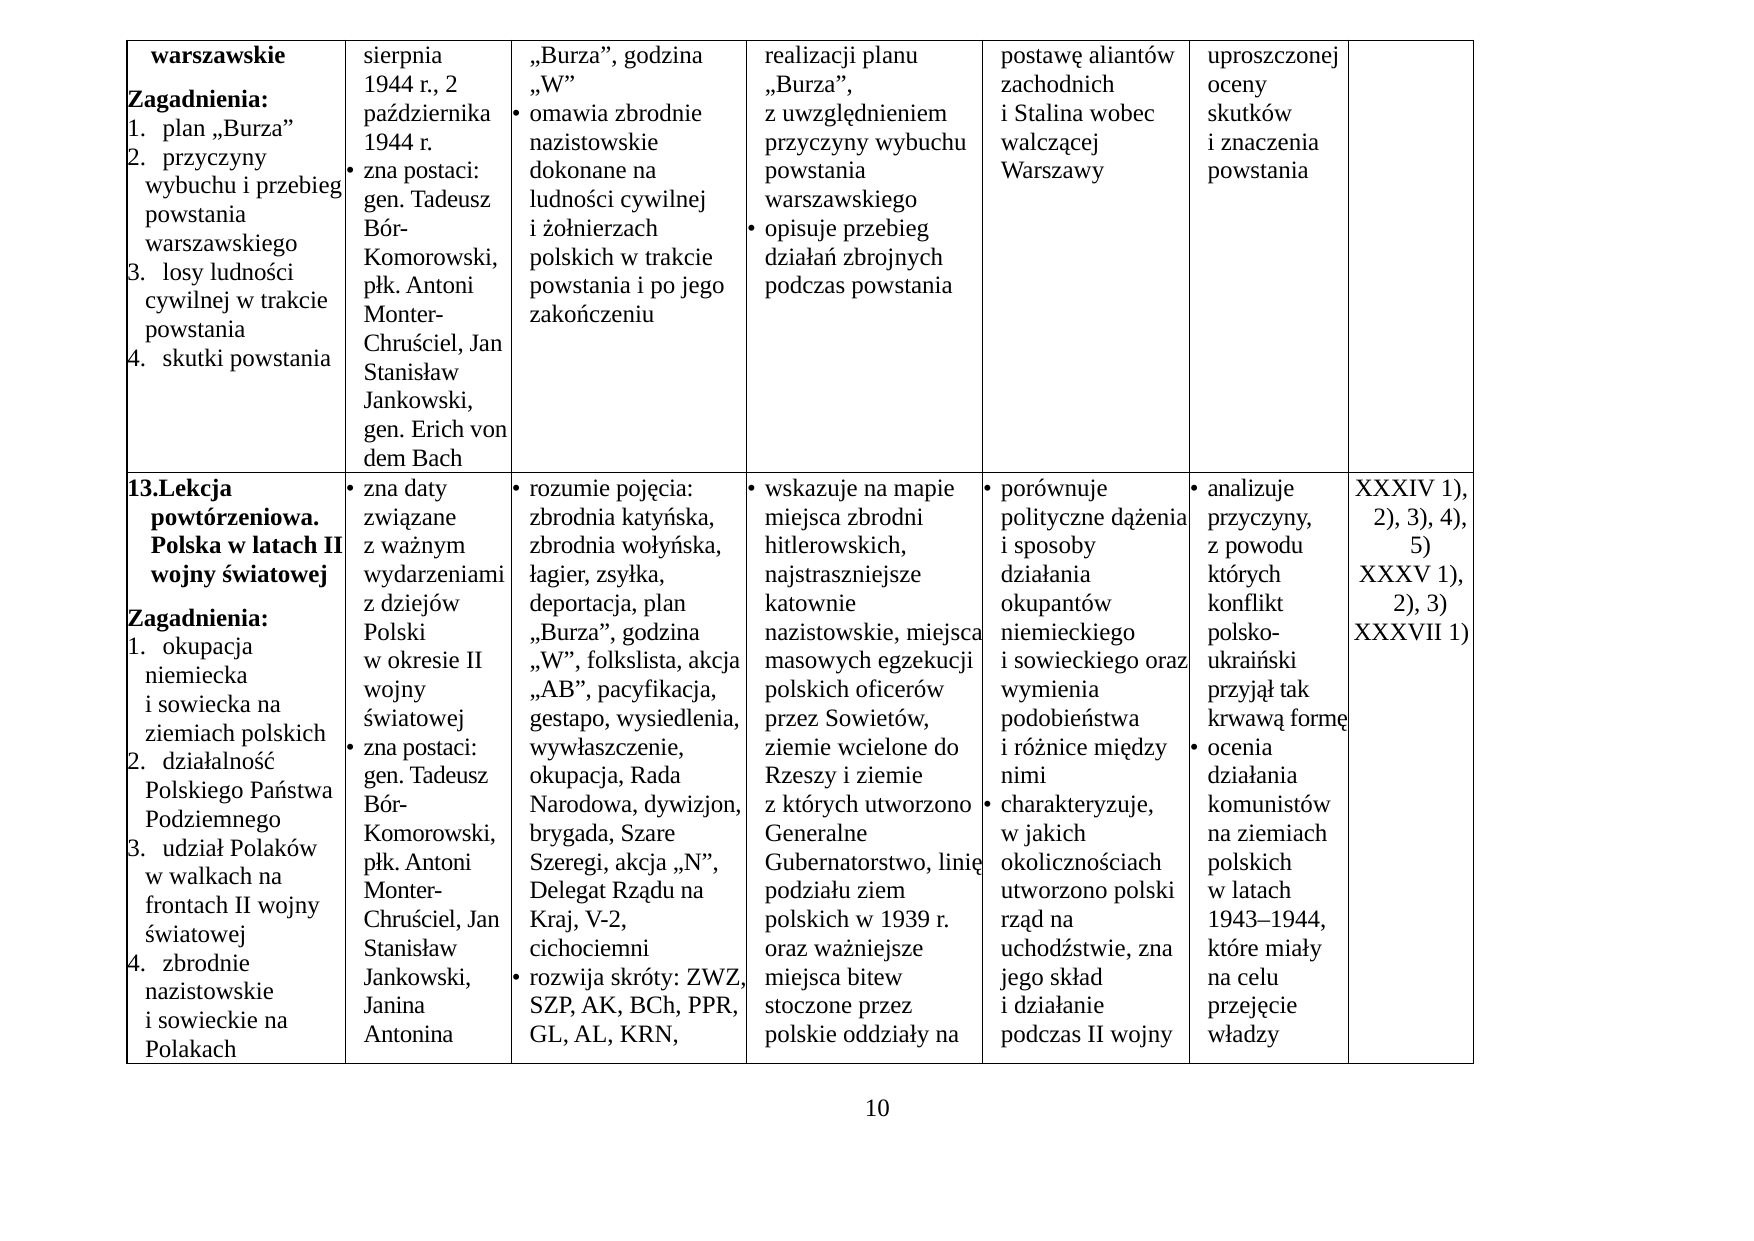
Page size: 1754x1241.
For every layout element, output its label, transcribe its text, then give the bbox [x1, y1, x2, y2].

table_cell • omawia cele i formy realizacji planu „Burza”, z uwzględnieniem przyczyny wybuchu powstania warszawskiego • opisuje przebieg działań zbrojnych podczas powstania [747, 41, 982, 472]
table_cell uproszczonej oceny skutków i znaczenia powstania [1190, 41, 1348, 472]
table_cell postawę aliantów zachodnich i Stalina wobec walczącej Warszawy [983, 41, 1189, 472]
table_cell • rozumie pojęcia: zbrodnia katyńska, zbrodnia wołyńska, łagier, zsyłka, deportacja, plan „Burza”, godzina „W”, folkslista, akcja „AB”, pacyfikacja, gestapo, wysiedlenia, wywłaszczenie, okupacja, Rada Narodowa, dywizjon, brygada, Szare Szeregi, akcja „N”, Delegat Rządu na Kraj, V-2, cichociemni • rozwija skróty: ZWZ, SZP, AK, BCh, PPR, GL, AL, KRN, [512, 473, 746, 1063]
table_cell • wskazuje na mapie miejsca zbrodni hitlerowskich, najstraszniejsze katownie nazistowskie, miejsca masowych egzekucji polskich oficerów przez Sowietów, ziemie wcielone do Rzeszy i ziemie z których utworzono Generalne Gubernatorstwo, linię podziału ziem polskich w 1939 r. oraz ważniejsze miejsca bitew stoczone przez polskie oddziały na [747, 473, 982, 1063]
table_cell warszawskie Zagadnienia: 1. plan „Burza” 2. przyczyny wybuchu i przebieg powstania warszawskiego 3. losy ludności cywilnej w trakcie powstania 4. skutki powstania [128, 41, 345, 472]
table_cell [1349, 41, 1473, 472]
table_cell 13. Lekcja powtórzeniowa. Polska w latach II wojny światowej Zagadnienia: 1. okupacja niemiecka i sowiecka na ziemiach polskich 2. działalność Polskiego Państwa Podziemnego 3. udział Polaków w walkach na frontach II wojny światowej 4. zbrodnie nazistowskie i sowieckie na Polakach [128, 473, 345, 1063]
table_cell • analizuje przyczyny, z powodu których konflikt polsko-ukraiński przyjął tak krwawą formę • ocenia działania komunistów na ziemiach polskich w latach 1943–1944, które miały na celu przejęcie władzy [1190, 473, 1348, 1063]
table_cell XXXIV 1), 2), 3), 4), 5) XXXV 1), 2), 3) XXXVII 1) [1349, 473, 1473, 1063]
table_cell sierpnia 1944 r., 2 października 1944 r. • zna postaci: gen. Tadeusz Bór-Komorowski, płk. Antoni Monter-Chruściel, Jan Stanisław Jankowski, gen. Erich von dem Bach [346, 41, 511, 472]
table_cell • porównuje polityczne dążenia i sposoby działania okupantów niemieckiego i sowieckiego oraz wymienia podobieństwa i różnice między nimi • charakteryzuje, w jakich okolicznościach utworzono polski rząd na uchodźstwie, zna jego skład i działanie podczas II wojny [983, 473, 1189, 1063]
table_cell • rozumie pojęcia: plan „Burza”, godzina „W” • omawia zbrodnie nazistowskie dokonane na ludności cywilnej i żołnierzach polskich w trakcie powstania i po jego zakończeniu [512, 41, 746, 472]
table_cell • zna daty związane z ważnym wydarzeniami z dziejów Polski w okresie II wojny światowej • zna postaci: gen. Tadeusz Bór-Komorowski, płk. Antoni Monter-Chruściel, Jan Stanisław Jankowski, Janina Antonina [346, 473, 511, 1063]
